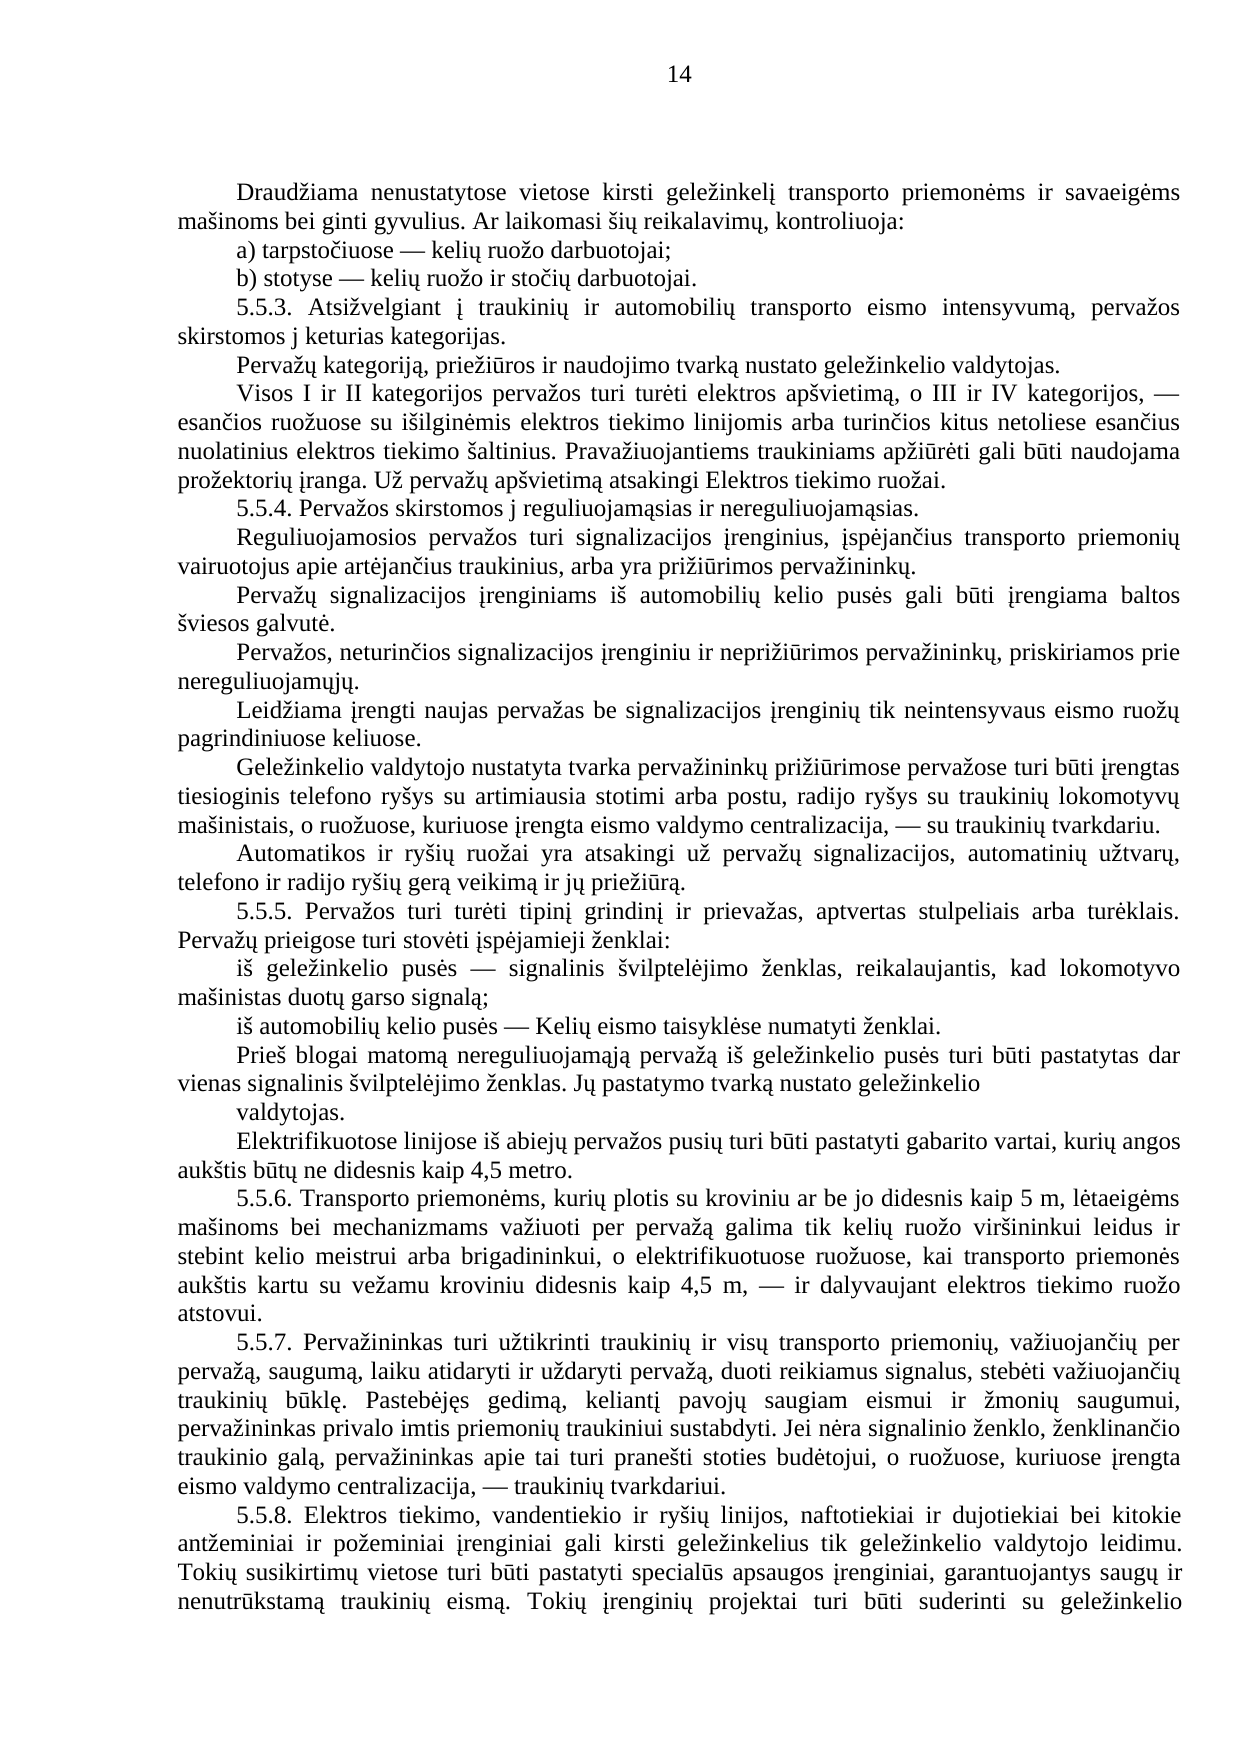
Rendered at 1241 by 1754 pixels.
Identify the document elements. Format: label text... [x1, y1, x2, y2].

text Prieš blogai matomą nereguliuojamąją pervažą iš geležinkelio pusės turi būti pastatytas dar vienas signalinis švilptelėjimo ženklas. Jų pastatymo tvarką nustato geležinkelio [177, 1040, 1181, 1097]
text Pervažos, neturinčios signalizacijos įrenginiu ir neprižiūrimos pervažininkų, priskiriamos prie nereguliuojamųjų. [177, 637, 1181, 695]
text Pervažų signalizacijos įrenginiams iš automobilių kelio pusės gali būti įrengiama baltos šviesos galvutė. [177, 580, 1181, 637]
text 5.5.3. Atsižvelgiant į traukinių ir automobilių transporto eismo intensyvumą, pervažos skirstomos j keturias kategorijas. [177, 292, 1181, 350]
text iš geležinkelio pusės — signalinis švilptelėjimo ženklas, reikalaujantis, kad lokomotyvo mašinistas duotų garso signalą; [177, 953, 1181, 1011]
text 5.5.8. Elektros tiekimo, vandentiekio ir ryšių linijos, naftotiekiai ir dujotiekiai bei kitokie antžeminiai ir požeminiai įrenginiai gali kirsti geležinkelius tik geležinkelio valdytojo leidimu. Tokių susikirtimų vietose turi būti pastatyti specialūs apsaugos įrenginiai, garantuojantys saugų ir nenutrūkstamą traukinių eismą. Tokių įrenginių projektai turi būti suderinti su geležinkelio [177, 1500, 1183, 1615]
text 5.5.7. Pervažininkas turi užtikrinti traukinių ir visų transporto priemonių, važiuojančių per pervažą, saugumą, laiku atidaryti ir uždaryti pervažą, duoti reikiamus signalus, stebėti važiuojančių traukinių būklę. Pastebėjęs gedimą, keliantį pavojų saugiam eismui ir žmonių saugumui, pervažininkas privalo imtis priemonių traukiniui sustabdyti. Jei nėra signalinio ženklo, ženklinančio traukinio galą, pervažininkas apie tai turi pranešti stoties budėtojui, o ruožuose, kuriuose įrengta eismo valdymo centralizacija, — traukinių tvarkdariui. [177, 1327, 1181, 1500]
text valdytojas. [177, 1097, 1181, 1126]
text 5.5.5. Pervažos turi turėti tipinį grindinį ir prievažas, aptvertas stulpeliais arba turėklais. Pervažų prieigose turi stovėti įspėjamieji ženklai: [177, 896, 1181, 953]
text Draudžiama nenustatytose vietose kirsti geležinkelį transporto priemonėms ir savaeigėms mašinoms bei ginti gyvulius. Ar laikomasi šių reikalavimų, kontroliuoja: [177, 177, 1181, 235]
text b) stotyse — kelių ruožo ir stočių darbuotojai. [177, 263, 1181, 292]
text Pervažų kategoriją, priežiūros ir naudojimo tvarką nustato geležinkelio valdytojas. [177, 350, 1181, 378]
text Elektrifikuotose linijose iš abiejų pervažos pusių turi būti pastatyti gabarito vartai, kurių angos aukštis būtų ne didesnis kaip 4,5 metro. [177, 1126, 1181, 1183]
text 5.5.4. Pervažos skirstomos j reguliuojamąsias ir nereguliuojamąsias. [177, 493, 1181, 522]
text a) tarpstočiuose — kelių ruožo darbuotojai; [177, 235, 1181, 263]
text Automatikos ir ryšių ruožai yra atsakingi už pervažų signalizacijos, automatinių užtvarų, telefono ir radijo ryšių gerą veikimą ir jų priežiūrą. [177, 838, 1181, 896]
text 5.5.6. Transporto priemonėms, kurių plotis su kroviniu ar be jo didesnis kaip 5 m, lėtaeigėms mašinoms bei mechanizmams važiuoti per pervažą galima tik kelių ruožo viršininkui leidus ir stebint kelio meistrui arba brigadininkui, o elektrifikuotuose ruožuose, kai transporto priemonės aukštis kartu su vežamu kroviniu didesnis kaip 4,5 m, — ir dalyvaujant elektros tiekimo ruožo atstovui. [177, 1183, 1181, 1327]
text Geležinkelio valdytojo nustatyta tvarka pervažininkų prižiūrimose pervažose turi būti įrengtas tiesioginis telefono ryšys su artimiausia stotimi arba postu, radijo ryšys su traukinių lokomotyvų mašinistais, o ruožuose, kuriuose įrengta eismo valdymo centralizacija, — su traukinių tvarkdariu. [177, 752, 1181, 838]
text Leidžiama įrengti naujas pervažas be signalizacijos įrenginių tik neintensyvaus eismo ruožų pagrindiniuose keliuose. [177, 695, 1181, 752]
text Reguliuojamosios pervažos turi signalizacijos įrenginius, įspėjančius transporto priemonių vairuotojus apie artėjančius traukinius, arba yra prižiūrimos pervažininkų. [177, 522, 1181, 580]
text Visos I ir II kategorijos pervažos turi turėti elektros apšvietimą, o III ir IV kategorijos, — esančios ruožuose su išilginėmis elektros tiekimo linijomis arba turinčios kitus netoliese esančius nuolatinius elektros tiekimo šaltinius. Pravažiuojantiems traukiniams apžiūrėti gali būti naudojama prožektorių įranga. Už pervažų apšvietimą atsakingi Elektros tiekimo ruožai. [177, 378, 1181, 493]
text iš automobilių kelio pusės — Kelių eismo taisyklėse numatyti ženklai. [177, 1011, 1181, 1040]
